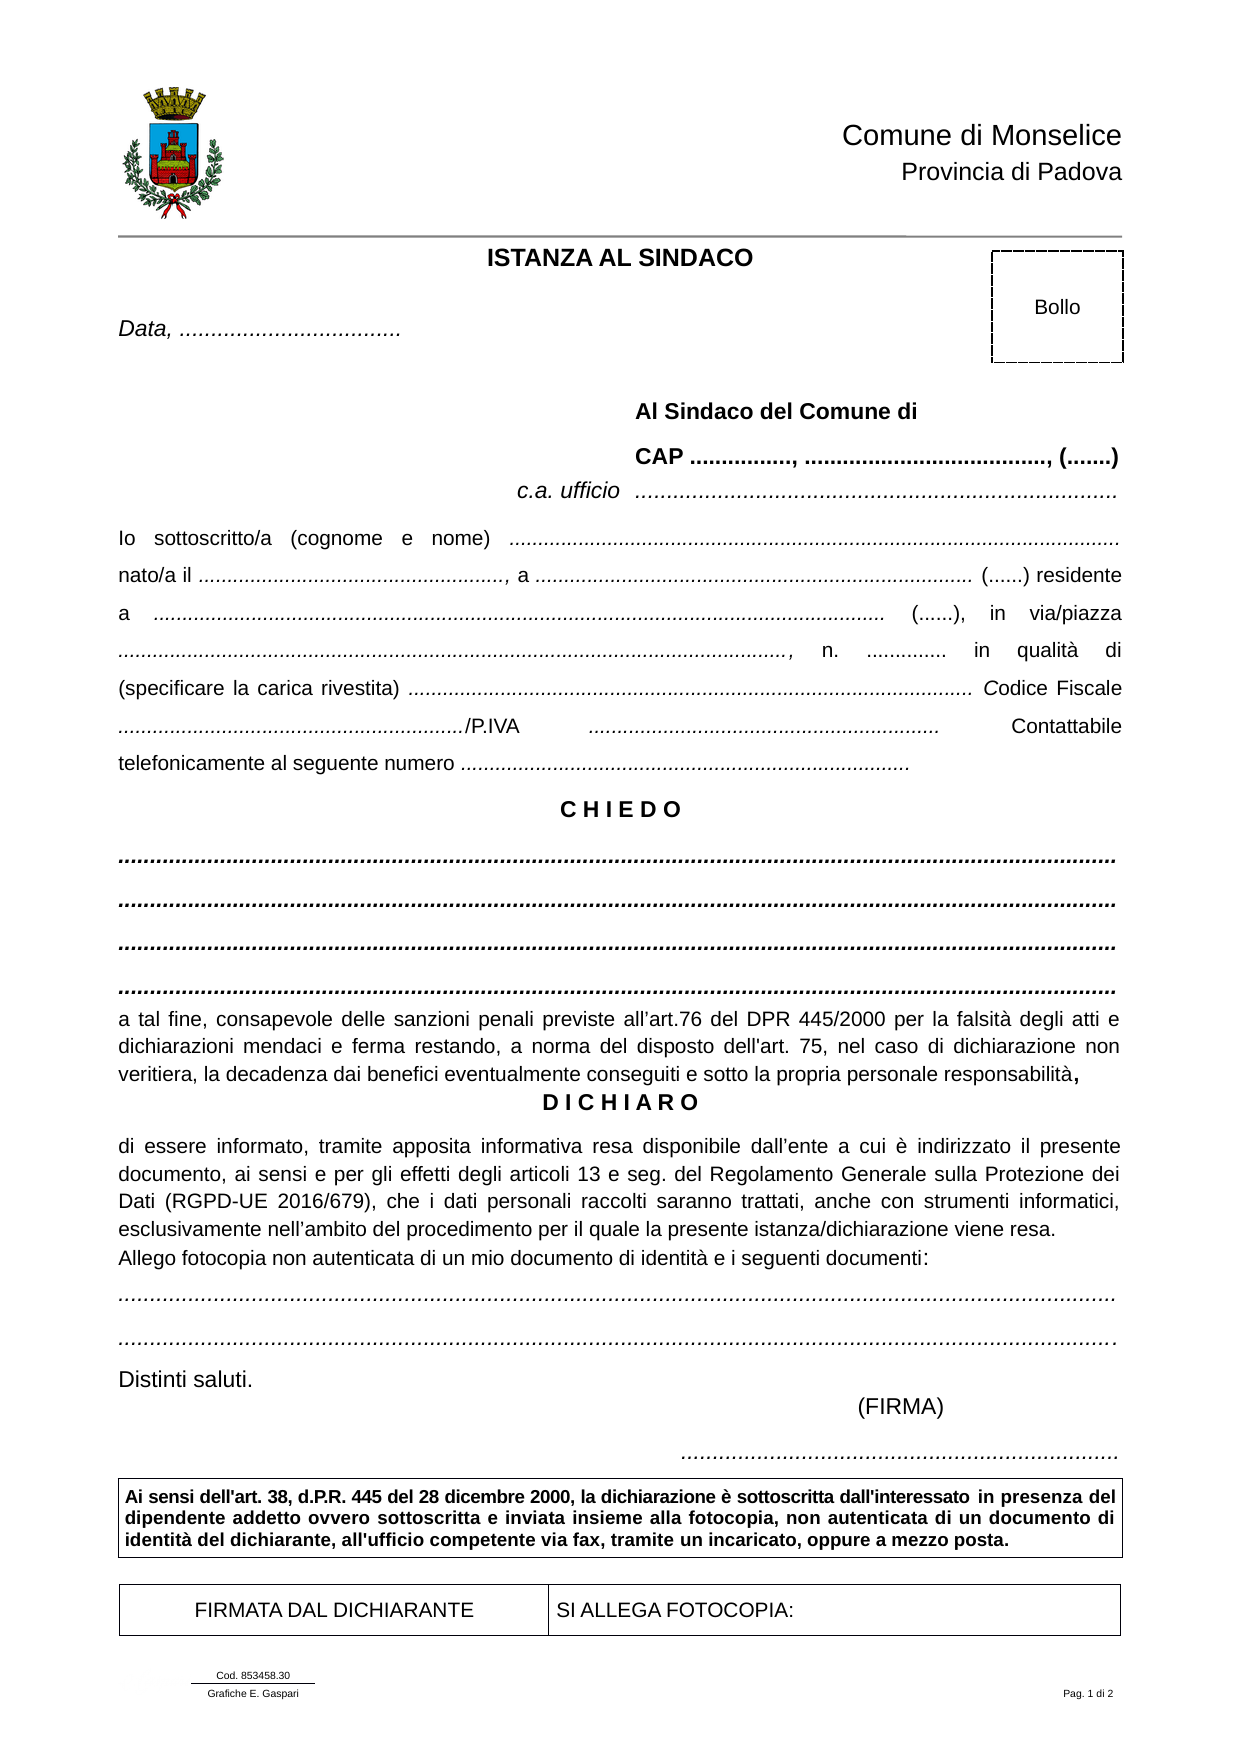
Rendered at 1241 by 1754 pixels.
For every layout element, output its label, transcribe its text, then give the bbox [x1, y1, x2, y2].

subtitle C H I E D O [118, 796, 1122, 822]
text di essere informato, tramite apposita informativa resa disponibile dall’ente a cui è indirizzato il presente documento, ai sensi e per gli effetti degli articoli 13 e seg. del Regolamento Generale sulla Protezione dei Dati (RGPD-UE 2016/679), che i dati personali raccolti saranno trattati, anche con strumenti informatici, esclusivamente nell’ambito del procedimento per il quale la presente istanza/dichiarazione viene resa. [118, 1134, 1122, 1241]
table_header FIRMATA DAL DICHIARANTE [120, 1585, 548, 1635]
text (FIRMA) [679, 1393, 1122, 1419]
subtitle D I C H I A R O [118, 1089, 1122, 1115]
subtitle ISTANZA AL SINDACO [118, 243, 1122, 272]
text Data, ................................... [118, 310, 991, 344]
text Comune di Monselice [224, 118, 1122, 152]
text ..................................................................... [679, 1432, 1122, 1466]
text Provincia di Padova [224, 157, 1122, 185]
subtitle ............................................................................................................................................................. ............................................................................................................................................................. ............................................................................................................................................................. ............................................................................................................................................................. a tal fine, consapevole delle sanzioni penali previste all’art.76 del DPR 445/2000 per la falsità degli atti e dichiarazioni mendaci e ferma restando, a norma del disposto dell'art. 75, nel caso di dichiarazione non veritiera, la decadenza dai benefici eventualmente conseguiti e sotto la propria personale responsabilità, [118, 832, 1122, 1085]
table_header Ai sensi dell'art. 38, d.P.R. 445 del 28 dicembre 2000, la dichiarazione è sottoscritta dall'interessato in presenza del dipendente addetto ovvero sottoscritta e inviata insieme alla fotocopia, non autenticata di un documento di identità del dichiarante, all'ufficio competente via fax, tramite un incaricato, oppure a mezzo posta. [119, 1479, 1122, 1557]
text Distinti saluti. [118, 1366, 1122, 1393]
text CAP ................, ......................................, (.......) [635, 438, 1122, 472]
text Allego fotocopia non autenticata di un mio documento di identità e i seguenti documenti: [118, 1244, 1122, 1270]
table_header SI ALLEGA FOTOCOPIA: [549, 1585, 1120, 1635]
text ............................................................................................................................................................. ............................................................................................................................................................. [118, 1274, 1122, 1353]
picture [122, 87, 224, 219]
text Io sottoscritto/a (cognome e nome) .......................................................................................................... nato/a il ....................................................., a ............................................................................ (......) residente a ............................................................................................................................... (......), in via/piazza ...................................................................................................................., n. .............. in qualità di (specificare la carica rivestita) .................................................................................................. Codice Fiscale ............................................................/P.IVA ............................................................. Contattabile telefonicamente al seguente numero .............................................................................. [118, 518, 1122, 778]
text Al Sindaco del Comune di [635, 398, 1122, 424]
text c.a. ufficio ............................................................................ [517, 472, 1122, 506]
